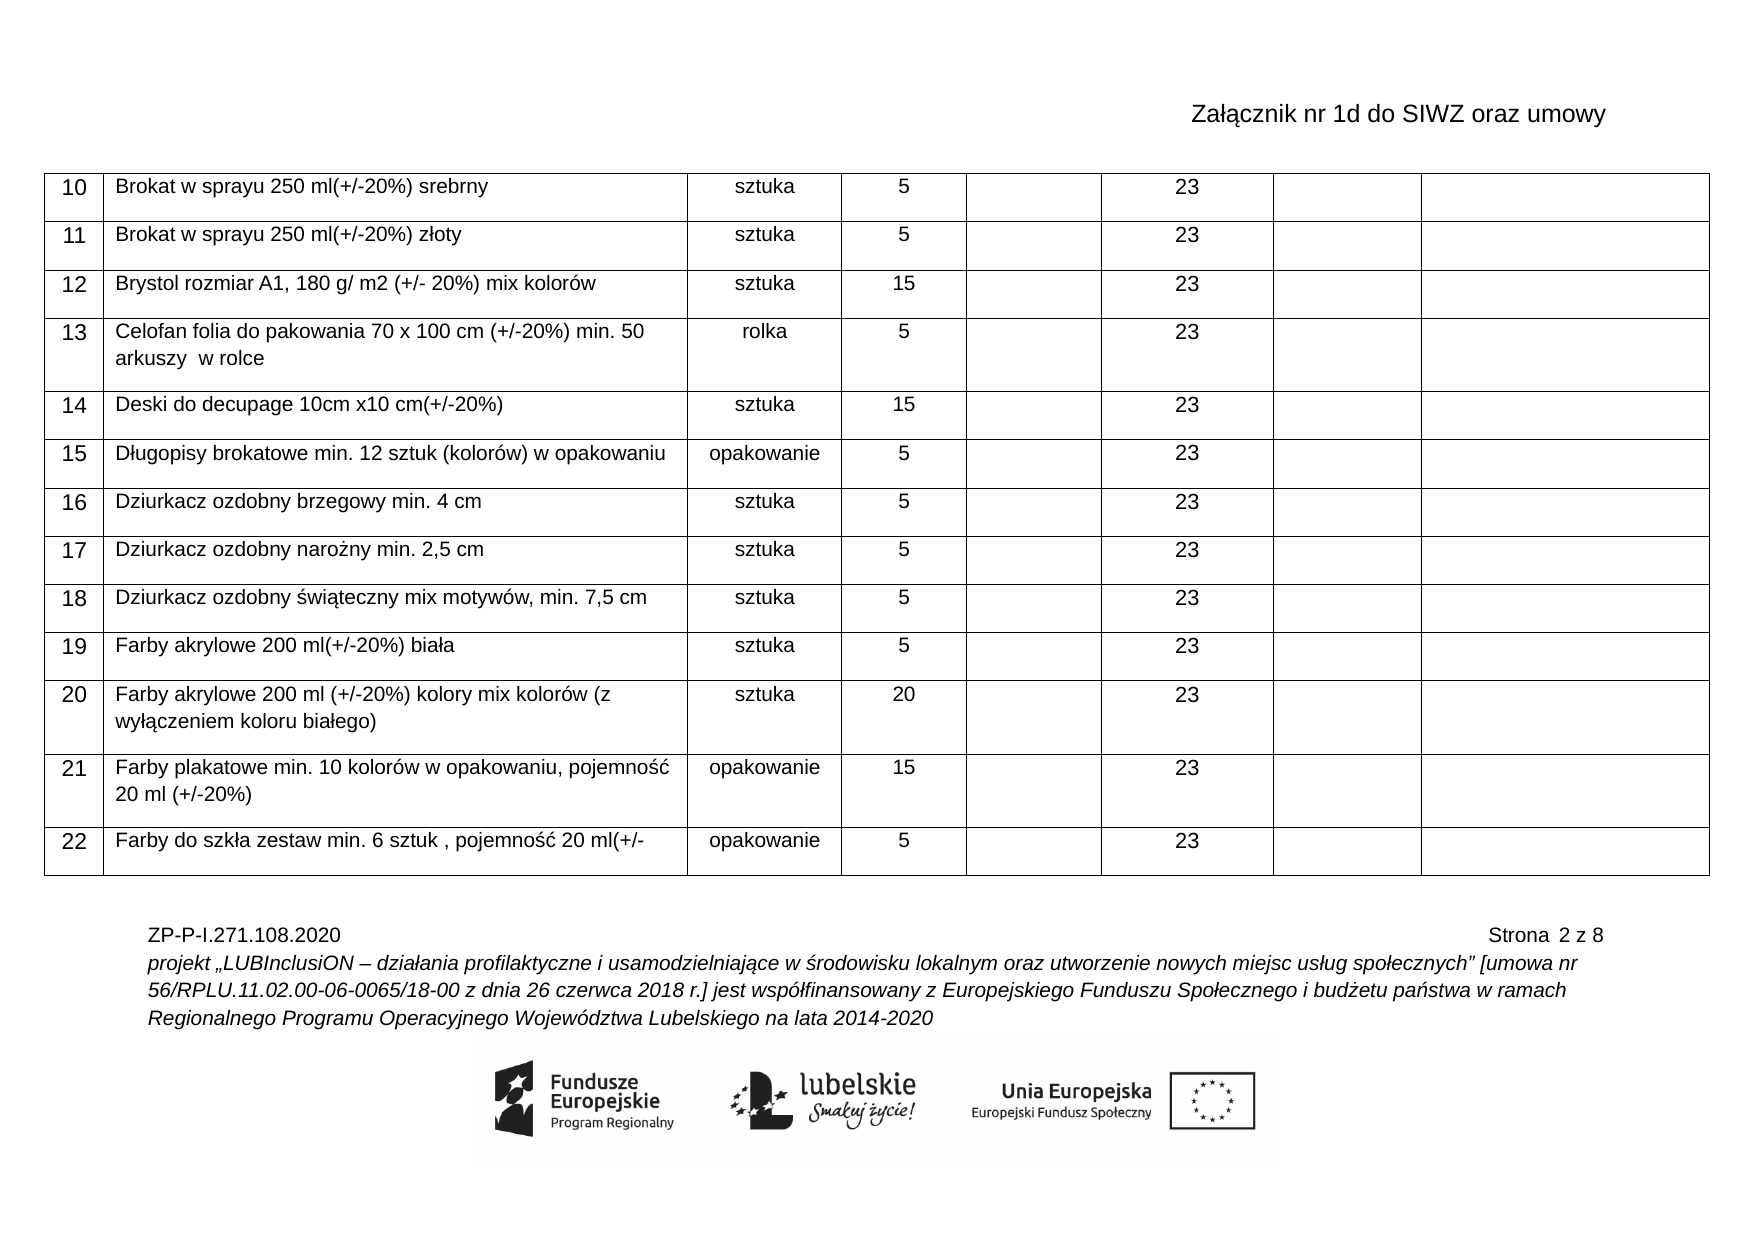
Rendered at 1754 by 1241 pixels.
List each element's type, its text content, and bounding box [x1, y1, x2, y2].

table_cell [1422, 681, 1709, 754]
table_cell 5 [842, 633, 966, 680]
table_cell 15 [842, 271, 966, 318]
table_cell [967, 681, 1101, 754]
table_cell opakowanie [688, 440, 841, 487]
table_cell [1274, 271, 1421, 318]
table_cell 23 [1102, 222, 1273, 269]
table_cell [1274, 222, 1421, 269]
table_cell 5 [842, 828, 966, 875]
table_cell 5 [842, 174, 966, 221]
table_cell 14 [45, 392, 103, 439]
table_cell [1274, 585, 1421, 632]
table_cell [1422, 222, 1709, 269]
table_cell Brystol rozmiar A1, 180 g/ m2 (+/- 20%) mix kolorów [104, 271, 687, 318]
table_cell 23 [1102, 440, 1273, 487]
table_cell Brokat w sprayu 250 ml(+/-20%) srebrny [104, 174, 687, 221]
table_cell [967, 755, 1101, 827]
table_cell 20 [842, 681, 966, 754]
table_cell [1274, 319, 1421, 391]
table_cell [967, 537, 1101, 584]
table_cell [1422, 174, 1709, 221]
table_cell [1422, 271, 1709, 318]
table_cell Farby do szkła zestaw min. 6 sztuk , pojemność 20 ml(+/- [104, 828, 687, 875]
table_cell 23 [1102, 271, 1273, 318]
table_cell [967, 392, 1101, 439]
table_cell [967, 271, 1101, 318]
table_cell Brokat w sprayu 250 ml(+/-20%) złoty [104, 222, 687, 269]
table_cell sztuka [688, 271, 841, 318]
table_cell [967, 222, 1101, 269]
table_cell [1274, 440, 1421, 487]
table_cell 23 [1102, 319, 1273, 391]
table_cell Deski do decupage 10cm x10 cm(+/-20%) [104, 392, 687, 439]
table_cell rolka [688, 319, 841, 391]
table_cell 5 [842, 319, 966, 391]
table_cell 21 [45, 755, 103, 827]
table_cell [1274, 489, 1421, 536]
table_cell 16 [45, 489, 103, 536]
table_cell 18 [45, 585, 103, 632]
table_cell [967, 489, 1101, 536]
table_cell [1422, 440, 1709, 487]
table_cell sztuka [688, 681, 841, 754]
table_cell [1422, 828, 1709, 875]
table_cell 22 [45, 828, 103, 875]
table_cell sztuka [688, 585, 841, 632]
table_cell 10 [45, 174, 103, 221]
table_cell [1274, 174, 1421, 221]
table_cell 23 [1102, 489, 1273, 536]
table_cell 23 [1102, 755, 1273, 827]
table_cell sztuka [688, 633, 841, 680]
table_cell 17 [45, 537, 103, 584]
table_cell [1422, 319, 1709, 391]
table_cell opakowanie [688, 828, 841, 875]
table_cell 19 [45, 633, 103, 680]
table_cell [1422, 633, 1709, 680]
table_cell 23 [1102, 392, 1273, 439]
table_cell [967, 633, 1101, 680]
table_cell 11 [45, 222, 103, 269]
table_cell [967, 440, 1101, 487]
table_cell Dziurkacz ozdobny narożny min. 2,5 cm [104, 537, 687, 584]
table_cell sztuka [688, 174, 841, 221]
table_cell Dziurkacz ozdobny brzegowy min. 4 cm [104, 489, 687, 536]
table_cell 23 [1102, 828, 1273, 875]
table_cell Długopisy brokatowe min. 12 sztuk (kolorów) w opakowaniu [104, 440, 687, 487]
table_cell 23 [1102, 174, 1273, 221]
table_cell 15 [45, 440, 103, 487]
table_cell Farby akrylowe 200 ml(+/-20%) biała [104, 633, 687, 680]
table_cell 15 [842, 755, 966, 827]
table_cell 5 [842, 585, 966, 632]
table_cell [967, 828, 1101, 875]
table_cell [1274, 681, 1421, 754]
table_cell 23 [1102, 633, 1273, 680]
table_cell [1274, 633, 1421, 680]
table_cell 23 [1102, 585, 1273, 632]
table_cell [1422, 392, 1709, 439]
table_cell Farby akrylowe 200 ml (+/-20%) kolory mix kolorów (z wyłączeniem koloru białego) [104, 681, 687, 754]
table_cell 5 [842, 489, 966, 536]
table_cell Dziurkacz ozdobny świąteczny mix motywów, min. 7,5 cm [104, 585, 687, 632]
table_cell sztuka [688, 392, 841, 439]
table_cell 20 [45, 681, 103, 754]
table_cell sztuka [688, 537, 841, 584]
table_cell 5 [842, 537, 966, 584]
table_cell sztuka [688, 489, 841, 536]
table_cell 13 [45, 319, 103, 391]
table_cell Farby plakatowe min. 10 kolorów w opakowaniu, pojemność 20 ml (+/-20%) [104, 755, 687, 827]
table_cell [1422, 585, 1709, 632]
table_cell [1422, 489, 1709, 536]
table_cell sztuka [688, 222, 841, 269]
table_cell [1274, 392, 1421, 439]
table_cell [967, 319, 1101, 391]
table_cell 15 [842, 392, 966, 439]
table_cell opakowanie [688, 755, 841, 827]
table_cell 5 [842, 440, 966, 487]
table_cell [1274, 828, 1421, 875]
table_cell 23 [1102, 537, 1273, 584]
table_cell 5 [842, 222, 966, 269]
table_cell [1422, 755, 1709, 827]
table_cell [1274, 755, 1421, 827]
table_cell [1422, 537, 1709, 584]
table_cell 23 [1102, 681, 1273, 754]
table_cell Celofan folia do pakowania 70 x 100 cm (+/-20%) min. 50 arkuszy w rolce [104, 319, 687, 391]
table_cell [967, 585, 1101, 632]
table_cell [1274, 537, 1421, 584]
table_cell [967, 174, 1101, 221]
picture [474, 1032, 1275, 1163]
table_cell 12 [45, 271, 103, 318]
